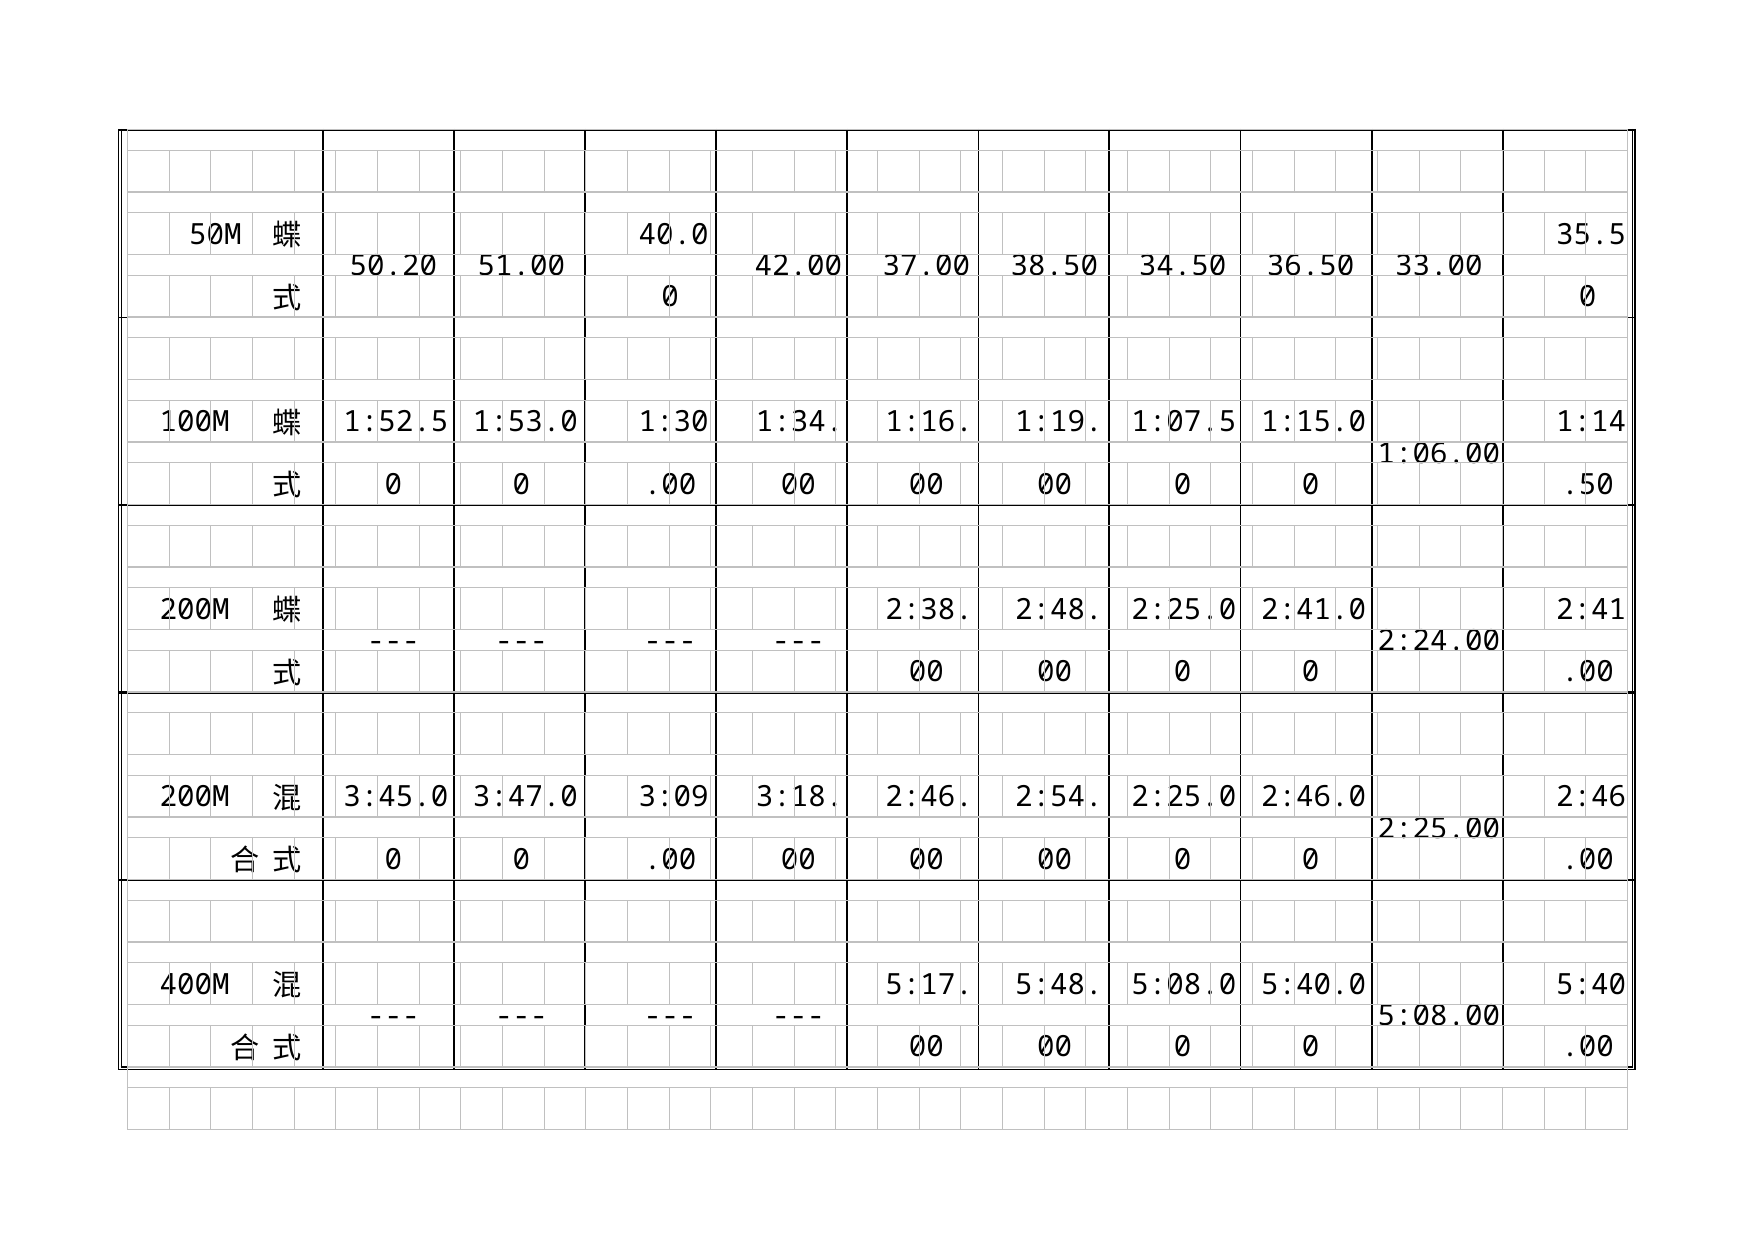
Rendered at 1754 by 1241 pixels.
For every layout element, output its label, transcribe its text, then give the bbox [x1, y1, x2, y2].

table_cell 3:18.00 [836, 838, 846, 879]
table_cell 1:19.00 [1003, 338, 1044, 379]
table_cell 2:24.00 [1373, 506, 1502, 525]
table_cell 5:08.00 [1110, 901, 1127, 941]
table_cell 5:40.00 [1336, 1026, 1371, 1066]
table_cell 2:24.00 [1373, 651, 1377, 691]
table_cell 400M 混合式 [211, 901, 252, 941]
table_cell 2:41.00 [1504, 588, 1544, 629]
table_cell 3:09.00 [670, 838, 710, 879]
table_cell 36.50 [1241, 131, 1371, 150]
table_cell --- [461, 526, 502, 566]
table_cell 3:09.00 [711, 776, 715, 816]
table_cell 37.00 [920, 276, 960, 316]
table_cell 34.50 [1211, 213, 1240, 254]
table_cell 200M 蝶 式 [211, 526, 252, 566]
table_cell 2:25.00 [1170, 776, 1210, 816]
table_cell 5:17.00 [848, 901, 877, 941]
table_cell 1:15.00 [1241, 401, 1252, 441]
table_cell 1:19.00 [979, 318, 1108, 337]
table_cell 3:47.00 [455, 713, 460, 754]
table_cell 38.50 [1040, 255, 1075, 275]
table_cell 1:16.00 [848, 318, 978, 337]
table_cell 3:18.00 [753, 776, 794, 816]
table_cell 2:41.00 [1253, 588, 1294, 629]
table_cell 100M 蝶 式 [128, 443, 322, 462]
table_cell 2:25.00 [1211, 588, 1240, 629]
table_cell --- [420, 651, 453, 691]
table_cell --- [324, 651, 335, 691]
table_cell --- [324, 568, 453, 587]
table_cell 2:24.00 [1373, 630, 1389, 650]
table_cell --- [717, 506, 846, 525]
table_cell 1:14.50 [1545, 338, 1585, 379]
table_cell 40.00 [628, 151, 669, 191]
table_cell 2:46.00 [961, 713, 978, 754]
table_cell 2:48.00 [1086, 588, 1108, 629]
table_cell 2:24.00 [1373, 526, 1377, 566]
table_cell 2:41.00 [1241, 506, 1371, 525]
table_cell 1:15.00 [1241, 338, 1252, 379]
table_cell 37.00 [961, 276, 978, 316]
table_cell 37.00 [848, 276, 877, 316]
table_cell 1:34.00 [753, 338, 794, 379]
table_cell 200M 蝶 式 [253, 588, 294, 629]
table_cell 1:15.00 [1253, 463, 1294, 504]
table_cell 1:14.50 [1504, 380, 1627, 400]
table_cell 50M 蝶 式 [295, 151, 322, 191]
table_cell 200M 混合式 [211, 713, 252, 754]
table_cell --- [503, 588, 544, 629]
table_cell 5:48.00 [1003, 963, 1044, 1004]
table_cell 1:16.00 [878, 463, 919, 504]
table_cell 5:40.00 [1504, 943, 1627, 962]
table_cell 1:34.00 [717, 380, 846, 400]
table_cell 1:34.00 [836, 401, 846, 441]
table_cell 2:25.00 [1420, 776, 1460, 816]
table_cell --- [324, 588, 335, 629]
table_cell 35.50 [1545, 151, 1585, 191]
table_cell 2:24.00 [1477, 630, 1487, 650]
table_cell 3:09.00 [586, 818, 715, 837]
table_cell 2:48.00 [979, 526, 1002, 566]
table_cell 2:46.00 [1336, 713, 1371, 754]
table_cell --- [324, 881, 453, 900]
table_cell --- [336, 526, 377, 566]
table_cell 2:25.00 [1373, 713, 1377, 754]
table_cell 200M 蝶 式 [295, 651, 322, 691]
table_cell 2:24.00 [1420, 588, 1460, 629]
table_cell 200M 蝶 式 [170, 588, 210, 629]
table_cell 36.50 [1324, 255, 1341, 275]
table_cell 38.50 [1045, 151, 1085, 191]
table_cell 5:40.00 [1253, 901, 1294, 941]
table_cell 33.00 [1373, 213, 1377, 254]
table_cell 400M 混合式 [253, 1026, 294, 1066]
table_cell 1:52.50 [324, 443, 453, 462]
table_cell 1:52.50 [324, 380, 453, 400]
table_cell 3:09.00 [628, 713, 669, 754]
table_cell --- [753, 651, 794, 691]
table_cell 38.50 [1003, 276, 1044, 316]
table_cell 50M 蝶 式 [128, 193, 322, 212]
table_cell 3:18.00 [753, 713, 794, 754]
table_cell 400M 混合式 [122, 881, 127, 1066]
table_cell --- [711, 901, 715, 941]
table_cell 400M 混合式 [253, 963, 294, 1004]
table_cell 5:40.00 [1545, 1026, 1585, 1066]
table_cell 2:41.00 [1504, 630, 1627, 650]
table_cell 1:14.50 [1504, 338, 1544, 379]
table_cell 2:41.00 [1628, 506, 1632, 691]
table_cell --- [753, 963, 794, 1004]
table_cell 2:25.00 [1110, 818, 1240, 837]
table_cell 1:53.00 [455, 338, 460, 379]
table_cell 2:25.00 [1128, 713, 1169, 754]
table_cell 2:46.00 [961, 776, 978, 816]
table_cell 5:17.00 [961, 963, 978, 1004]
table_cell 1:53.00 [455, 443, 584, 462]
table_cell 1:53.00 [455, 401, 460, 441]
table_cell 3:47.00 [461, 713, 502, 754]
table_cell 3:47.00 [455, 694, 584, 712]
table_cell 1:07.50 [1128, 338, 1169, 379]
table_cell 2:41.00 [1295, 588, 1335, 629]
table_cell 36.50 [1336, 213, 1371, 254]
table_cell 35.50 [1504, 193, 1627, 212]
table_cell 1:19.00 [1086, 338, 1108, 379]
table_cell 51.00 [461, 151, 502, 191]
table_cell 2:46.00 [920, 713, 960, 754]
table_cell 1:06.00 [1434, 443, 1469, 462]
table_cell 5:08.00 [1373, 901, 1377, 941]
table_cell --- [795, 901, 835, 941]
table_cell 3:18.00 [795, 776, 835, 816]
table_cell --- [455, 630, 584, 650]
table_cell 3:09.00 [711, 838, 715, 879]
table_cell 37.00 [964, 255, 978, 275]
table_cell 5:08.00 [1420, 901, 1460, 941]
table_cell 42.00 [717, 131, 846, 150]
table_cell 51.00 [542, 255, 552, 275]
table_cell 1:16.00 [961, 338, 978, 379]
table_cell 5:17.00 [961, 1026, 978, 1066]
table_cell --- [545, 651, 584, 691]
table_cell 1:14.50 [1586, 338, 1627, 379]
table_cell 33.00 [1378, 151, 1419, 191]
table_cell --- [455, 1026, 460, 1066]
table_cell 2:38.00 [961, 588, 978, 629]
table_cell 50M 蝶 式 [295, 213, 322, 254]
table_cell 2:46.00 [878, 776, 919, 816]
table_cell 36.50 [1288, 255, 1331, 275]
table_cell 2:41.00 [1336, 526, 1371, 566]
table_cell 2:48.00 [1045, 588, 1085, 629]
table_cell 5:17.00 [878, 901, 919, 941]
table_cell 42.00 [778, 255, 812, 275]
table_cell --- [717, 881, 846, 900]
table_cell 2:24.00 [1378, 526, 1419, 566]
table_cell --- [461, 1026, 502, 1066]
table_cell --- [586, 568, 715, 587]
table_cell 37.00 [920, 213, 960, 254]
table_cell 3:47.00 [545, 776, 584, 816]
table_cell 3:09.00 [586, 755, 715, 775]
table_cell 1:07.50 [1110, 401, 1127, 441]
table_cell 2:46.00 [1545, 713, 1585, 754]
table_cell --- [455, 526, 460, 566]
table_cell 1:07.50 [1170, 463, 1210, 504]
table_cell 37.00 [848, 193, 978, 212]
table_cell 2:54.00 [1086, 713, 1108, 754]
table_cell 5:08.00 [1170, 1026, 1210, 1066]
table_cell 3:18.00 [836, 776, 846, 816]
table_cell 5:17.00 [878, 963, 919, 1004]
table_cell 3:45.00 [378, 838, 419, 879]
table_cell 50M 蝶 式 [253, 151, 294, 191]
table_cell 3:45.00 [336, 838, 377, 879]
table_cell 1:15.00 [1336, 338, 1371, 379]
table_cell 35.50 [1628, 131, 1632, 316]
table_cell 2:46.00 [1504, 755, 1627, 775]
table_cell 33.00 [1420, 213, 1460, 254]
table_cell --- [670, 588, 710, 629]
table_cell 2:24.00 [1418, 630, 1440, 650]
table_cell 5:40.00 [1545, 963, 1585, 1004]
table_cell 2:46.00 [1253, 776, 1294, 816]
table_cell --- [628, 963, 669, 1004]
table_cell 1:34.00 [717, 318, 846, 337]
table_cell 36.50 [1336, 151, 1371, 191]
table_cell 2:25.00 [1461, 838, 1502, 879]
table_cell 34.50 [1128, 151, 1169, 191]
table_cell 2:46.00 [1241, 818, 1371, 837]
table_cell 400M 混合式 [170, 901, 210, 941]
table_cell 2:25.00 [1418, 818, 1442, 837]
table_cell 51.00 [455, 131, 584, 150]
table_cell 100M 蝶 式 [170, 338, 210, 379]
table_cell 5:08.00 [1211, 963, 1240, 1004]
table_cell 50.20 [420, 151, 453, 191]
table_cell 5:08.00 [1461, 963, 1502, 1004]
table_cell 5:08.00 [1382, 1005, 1417, 1025]
table_cell 2:25.00 [1170, 588, 1210, 629]
table_cell --- [378, 526, 419, 566]
table_cell 1:19.00 [1003, 401, 1044, 441]
table_cell 400M 混合式 [128, 1026, 169, 1066]
table_cell --- [717, 568, 846, 587]
table_cell 2:54.00 [979, 838, 1002, 879]
table_cell 100M 蝶 式 [253, 338, 294, 379]
table_cell --- [717, 1026, 752, 1066]
table_cell 5:40.00 [1628, 881, 1632, 1066]
table_cell 33.00 [1373, 255, 1408, 275]
table_cell 5:08.00 [1494, 1005, 1502, 1025]
table_cell 200M 蝶 式 [295, 588, 322, 629]
table_cell 2:41.00 [1295, 651, 1335, 691]
table_cell 42.00 [717, 213, 752, 254]
table_cell 1:06.00 [1373, 380, 1502, 400]
table_cell 35.50 [1504, 276, 1544, 316]
table_cell 2:48.00 [1086, 526, 1108, 566]
table_cell 200M 蝶 式 [128, 651, 169, 691]
table_cell --- [378, 651, 419, 691]
table_cell 5:48.00 [1086, 901, 1108, 941]
table_cell 50.20 [379, 255, 414, 275]
table_cell 1:19.00 [979, 401, 1002, 441]
table_cell 40.00 [711, 276, 715, 316]
table_cell --- [795, 651, 835, 691]
table_cell --- [836, 651, 846, 691]
table_cell 42.00 [836, 255, 846, 275]
table_cell --- [670, 901, 710, 941]
table_cell 50M 蝶 式 [211, 276, 252, 316]
table_cell 51.00 [455, 193, 584, 212]
table_cell 2:24.00 [1378, 588, 1419, 629]
table_cell --- [420, 526, 453, 566]
table_cell 40.00 [711, 213, 715, 254]
table_cell 1:14.50 [1586, 401, 1627, 441]
table_cell 2:25.00 [1128, 838, 1169, 879]
table_cell --- [586, 588, 627, 629]
table_cell 2:25.00 [1211, 651, 1240, 691]
table_cell 2:24.00 [1443, 630, 1470, 650]
table_cell 2:54.00 [979, 818, 1108, 837]
table_cell 2:54.00 [1003, 776, 1044, 816]
table_cell 100M 蝶 式 [128, 338, 169, 379]
table_cell 400M 混合式 [128, 881, 322, 900]
table_cell 3:45.00 [324, 838, 335, 879]
table_cell 2:54.00 [979, 694, 1108, 712]
table_cell 200M 混合式 [128, 755, 322, 775]
table_cell --- [586, 963, 627, 1004]
table_cell 50M 蝶 式 [128, 255, 322, 275]
table_cell 5:40.00 [1295, 1026, 1335, 1066]
table_cell 2:41.00 [1586, 588, 1627, 629]
table_cell 2:24.00 [1373, 568, 1502, 587]
table_cell 51.00 [503, 276, 544, 316]
table_cell 1:34.00 [795, 463, 835, 504]
table_cell 2:25.00 [1373, 776, 1377, 816]
table_cell 2:46.00 [1545, 776, 1585, 816]
table_cell --- [324, 963, 335, 1004]
table_cell 3:18.00 [795, 713, 835, 754]
table_cell 2:38.00 [878, 651, 919, 691]
table_cell 5:08.00 [1461, 901, 1502, 941]
table_cell 5:40.00 [1586, 1026, 1627, 1066]
table_cell 38.50 [1022, 255, 1033, 275]
table_cell 1:06.00 [1373, 318, 1502, 337]
table_cell 5:40.00 [1295, 963, 1335, 1004]
table_cell 51.00 [455, 213, 460, 254]
table_cell 1:34.00 [795, 338, 835, 379]
table_cell 3:45.00 [378, 713, 419, 754]
table_cell --- [324, 1005, 453, 1025]
table_cell 2:25.00 [1110, 506, 1240, 525]
table_cell 50.20 [378, 276, 419, 316]
table_cell 50.20 [378, 151, 419, 191]
table_cell 400M 混合式 [128, 901, 169, 941]
table_cell --- [324, 506, 453, 525]
table_cell 2:25.00 [1211, 838, 1240, 879]
table_cell --- [378, 1026, 419, 1066]
table_cell 2:48.00 [1003, 651, 1044, 691]
table_cell 42.00 [753, 276, 794, 316]
table_cell 34.50 [1110, 276, 1127, 316]
table_cell 2:41.00 [1586, 526, 1627, 566]
table_cell 34.50 [1150, 255, 1166, 275]
table_cell 1:52.50 [336, 338, 377, 379]
table_cell 37.00 [947, 255, 957, 275]
table_cell 5:08.00 [1110, 943, 1240, 962]
table_cell 2:25.00 [1110, 568, 1240, 587]
table_cell --- [503, 963, 544, 1004]
table_cell 2:46.00 [848, 713, 877, 754]
table_cell 2:54.00 [1003, 713, 1044, 754]
table_cell 1:53.00 [503, 401, 544, 441]
table_cell 37.00 [848, 151, 877, 191]
table_cell 50M 蝶 式 [170, 213, 210, 254]
table_cell 2:25.00 [1128, 588, 1169, 629]
table_cell 38.50 [1068, 255, 1085, 275]
table_cell 3:18.00 [717, 838, 752, 879]
table_cell 51.00 [506, 255, 535, 275]
table_cell 50M 蝶 式 [128, 131, 322, 150]
table_cell 50M 蝶 式 [253, 213, 294, 254]
table_cell 3:45.00 [336, 776, 377, 816]
table_cell 1:52.50 [378, 401, 419, 441]
table_cell 50.20 [408, 255, 424, 275]
table_cell 1:30.00 [711, 463, 715, 504]
table_cell --- [670, 651, 710, 691]
table_cell 2:48.00 [1045, 651, 1085, 691]
table_cell 2:38.00 [848, 568, 978, 587]
table_cell 42.00 [836, 151, 846, 191]
table_cell 2:46.00 [848, 838, 877, 879]
table_cell 5:08.00 [1373, 1026, 1377, 1066]
table_cell 2:41.00 [1241, 588, 1252, 629]
table_cell 1:06.00 [1378, 463, 1419, 504]
table_cell 5:40.00 [1504, 1005, 1627, 1025]
table_cell 400M 混合式 [295, 1026, 322, 1066]
table_cell 2:38.00 [920, 588, 960, 629]
table_cell 2:41.00 [1504, 651, 1544, 691]
table_cell 1:06.00 [1373, 401, 1377, 441]
table_cell 37.00 [848, 255, 895, 275]
table_cell 2:41.00 [1241, 526, 1252, 566]
table_cell 3:09.00 [628, 838, 669, 879]
table_cell --- [545, 963, 584, 1004]
table_cell 38.50 [1086, 151, 1108, 191]
table_cell 51.00 [545, 213, 584, 254]
table_cell 2:25.00 [1170, 526, 1210, 566]
table_cell 400M 混合式 [295, 901, 322, 941]
table_cell 1:06.00 [1373, 463, 1377, 504]
table_cell 5:08.00 [1170, 901, 1210, 941]
table_cell 1:52.50 [324, 318, 453, 337]
table_cell 36.50 [1253, 276, 1294, 316]
table_cell 2:24.00 [1461, 588, 1502, 629]
table_cell 2:25.00 [1110, 776, 1127, 816]
table_cell 2:38.00 [878, 588, 919, 629]
table_cell 50M 蝶 式 [170, 151, 210, 191]
table_cell 200M 蝶 式 [170, 526, 210, 566]
table_cell 2:54.00 [1086, 776, 1108, 816]
table_cell 33.00 [1461, 151, 1502, 191]
table_cell 5:48.00 [979, 881, 1108, 900]
table_cell 2:48.00 [979, 506, 1108, 525]
table_cell 2:24.00 [1420, 651, 1460, 691]
table_cell 1:30.00 [586, 463, 627, 504]
table_cell 5:08.00 [1442, 1005, 1470, 1025]
table_cell 37.00 [848, 213, 877, 254]
table_cell --- [420, 1026, 453, 1066]
table_cell --- [711, 651, 715, 691]
table_cell 1:53.00 [455, 463, 460, 504]
table_cell --- [378, 963, 419, 1004]
table_cell 2:41.00 [1295, 526, 1335, 566]
table_cell 3:47.00 [503, 838, 544, 879]
table_cell 1:19.00 [1045, 463, 1085, 504]
table_cell 1:06.00 [1420, 463, 1460, 504]
table_cell 5:08.00 [1110, 881, 1240, 900]
table_cell 34.50 [1170, 276, 1210, 316]
table_cell 5:17.00 [848, 1026, 877, 1066]
table_cell 40.00 [586, 131, 715, 150]
table_cell 1:52.50 [324, 338, 335, 379]
table_cell 1:52.50 [378, 463, 419, 504]
table_cell 100M 蝶 式 [170, 401, 210, 441]
table_cell 1:15.00 [1295, 338, 1335, 379]
table_cell 50M 蝶 式 [128, 151, 169, 191]
table_cell 1:19.00 [1045, 338, 1085, 379]
table_cell 2:25.00 [1373, 755, 1502, 775]
table_cell 1:19.00 [1003, 463, 1044, 504]
table_cell 1:30.00 [586, 401, 627, 441]
table_cell 1:30.00 [586, 443, 715, 462]
table_cell 5:17.00 [848, 963, 877, 1004]
table_cell --- [836, 1026, 846, 1066]
table_cell 100M 蝶 式 [128, 318, 322, 337]
table_cell 36.50 [1253, 213, 1294, 254]
table_cell --- [461, 651, 502, 691]
table_cell 400M 混合式 [211, 1026, 252, 1066]
table_cell 2:25.00 [1420, 713, 1460, 754]
table_cell 2:24.00 [1383, 630, 1424, 650]
table_cell 40.00 [586, 193, 715, 212]
table_cell 100M 蝶 式 [253, 401, 294, 441]
table_cell 1:16.00 [920, 338, 960, 379]
table_cell --- [670, 526, 710, 566]
table_cell 2:46.00 [1241, 755, 1371, 775]
table_cell 1:14.50 [1545, 401, 1585, 441]
table_cell 36.50 [1295, 276, 1335, 316]
table_cell 2:38.00 [878, 526, 919, 566]
table_cell --- [545, 1026, 584, 1066]
table_cell 2:41.00 [1586, 651, 1627, 691]
table_cell 1:07.50 [1128, 401, 1169, 441]
table_cell 2:46.00 [1336, 776, 1371, 816]
table_cell 38.50 [1086, 276, 1108, 316]
table_cell 37.00 [961, 213, 978, 254]
table_cell 5:40.00 [1253, 1026, 1294, 1066]
table_cell --- [586, 1026, 627, 1066]
table_cell 5:48.00 [1003, 1026, 1044, 1066]
table_cell 5:08.00 [1373, 943, 1502, 962]
table_cell 1:19.00 [1086, 463, 1108, 504]
table_cell --- [717, 963, 752, 1004]
table_cell 200M 蝶 式 [295, 526, 322, 566]
table_cell 5:48.00 [979, 1005, 1108, 1025]
table_cell 3:45.00 [378, 776, 419, 816]
table_cell 36.50 [1295, 213, 1335, 254]
table_cell 38.50 [979, 131, 1108, 150]
table_cell 36.50 [1241, 193, 1371, 212]
table_cell 2:54.00 [1045, 713, 1085, 754]
table_cell 2:25.00 [1373, 694, 1502, 712]
table_cell --- [586, 630, 715, 650]
table_cell 1:53.00 [455, 318, 584, 337]
table_cell 2:41.00 [1253, 651, 1294, 691]
table_cell 40.00 [670, 276, 710, 316]
table_cell 38.50 [979, 213, 1002, 254]
table_cell 38.50 [1003, 151, 1044, 191]
table_cell 37.00 [878, 213, 919, 254]
table_cell 3:47.00 [545, 838, 584, 879]
table_cell 51.00 [461, 276, 502, 316]
table_cell 2:24.00 [1378, 651, 1419, 691]
table_cell 5:48.00 [1086, 963, 1108, 1004]
table_cell 1:06.00 [1461, 338, 1502, 379]
table_cell 3:47.00 [455, 838, 460, 879]
table_cell 5:08.00 [1461, 1026, 1502, 1066]
table_cell 3:45.00 [324, 713, 335, 754]
table_cell 200M 混合式 [170, 776, 210, 816]
table_cell 5:08.00 [1110, 1026, 1127, 1066]
table_cell 2:46.00 [878, 713, 919, 754]
table_cell --- [545, 588, 584, 629]
table_cell 3:18.00 [717, 713, 752, 754]
table_cell --- [717, 526, 752, 566]
table_cell --- [545, 526, 584, 566]
table_cell 3:18.00 [836, 713, 846, 754]
table_cell 38.50 [979, 276, 1002, 316]
table_cell 1:06.00 [1373, 443, 1385, 462]
table_cell 2:41.00 [1545, 588, 1585, 629]
table_cell 5:40.00 [1586, 963, 1627, 1004]
table_cell 5:08.00 [1128, 901, 1169, 941]
table_cell 50.20 [336, 151, 377, 191]
table_cell 5:17.00 [878, 1026, 919, 1066]
table_cell 5:17.00 [920, 901, 960, 941]
table_cell 3:47.00 [455, 818, 584, 837]
table_cell 400M 混合式 [128, 963, 169, 1004]
table_cell 1:30.00 [586, 380, 715, 400]
table_cell 100M 蝶 式 [170, 463, 210, 504]
table_cell 2:25.00 [1110, 713, 1127, 754]
table_cell --- [628, 588, 669, 629]
table_cell 33.00 [1373, 276, 1377, 316]
table_cell --- [503, 901, 544, 941]
table_cell 1:53.00 [455, 380, 584, 400]
table_cell --- [753, 588, 794, 629]
table_cell 38.50 [1045, 276, 1085, 316]
table_cell 1:30.00 [670, 338, 710, 379]
table_cell 1:07.50 [1110, 463, 1127, 504]
table_cell 2:46.00 [1504, 713, 1544, 754]
table_cell 50.20 [420, 276, 453, 316]
table_cell 51.00 [461, 213, 502, 254]
table_cell 1:14.50 [1545, 463, 1585, 504]
table_cell 400M 混合式 [170, 963, 210, 1004]
table_cell 3:09.00 [628, 776, 669, 816]
table_cell 50.20 [324, 193, 453, 212]
table_cell --- [455, 588, 460, 629]
table_cell 1:52.50 [378, 338, 419, 379]
table_cell 40.00 [628, 213, 669, 254]
table_cell 200M 混合式 [295, 713, 322, 754]
table_cell 1:16.00 [848, 463, 877, 504]
table_cell 42.00 [717, 151, 752, 191]
table_cell 200M 蝶 式 [253, 526, 294, 566]
table_cell 40.00 [586, 213, 627, 254]
table_cell 5:08.00 [1128, 1026, 1169, 1066]
table_cell 51.00 [545, 276, 584, 316]
table_cell 50.20 [336, 276, 377, 316]
table_cell 2:41.00 [1545, 526, 1585, 566]
table_cell 42.00 [795, 151, 835, 191]
table_cell 51.00 [455, 276, 460, 316]
table_cell 50.20 [431, 255, 453, 275]
table_cell 50M 蝶 式 [122, 131, 127, 316]
table_cell 5:40.00 [1586, 901, 1627, 941]
table_cell 100M 蝶 式 [128, 380, 322, 400]
table_cell 50.20 [420, 213, 453, 254]
table_cell --- [455, 963, 460, 1004]
table_cell --- [836, 901, 846, 941]
table_cell 2:48.00 [1003, 526, 1044, 566]
table_cell --- [628, 526, 669, 566]
table_cell --- [753, 901, 794, 941]
table_cell 34.50 [1110, 255, 1151, 275]
table_cell 5:08.00 [1477, 1005, 1487, 1025]
table_cell 1:30.00 [670, 401, 710, 441]
table_cell 36.50 [1336, 276, 1371, 316]
table_cell 5:40.00 [1253, 963, 1294, 1004]
table_cell 34.50 [1211, 151, 1240, 191]
table_cell 2:46.00 [961, 838, 978, 879]
table_cell 5:48.00 [979, 943, 1108, 962]
table_cell 2:54.00 [1045, 776, 1085, 816]
table_cell --- [378, 588, 419, 629]
table_cell 100M 蝶 式 [122, 318, 127, 504]
table_cell 42.00 [767, 255, 784, 275]
table_cell 2:25.00 [1378, 776, 1419, 816]
table_cell 50.20 [324, 151, 335, 191]
table_cell --- [795, 1026, 835, 1066]
table_cell 1:30.00 [586, 318, 715, 337]
table_cell --- [717, 1005, 846, 1025]
table_cell 200M 蝶 式 [128, 506, 322, 525]
table_cell 37.00 [848, 131, 978, 150]
table_cell 5:17.00 [961, 901, 978, 941]
table_cell 1:07.50 [1110, 443, 1240, 462]
table_cell 1:15.00 [1295, 401, 1335, 441]
table_cell 2:41.00 [1336, 588, 1371, 629]
table_cell 37.00 [920, 151, 960, 191]
table_cell 5:40.00 [1241, 901, 1252, 941]
table_cell 1:34.00 [795, 401, 835, 441]
table_cell 5:08.00 [1170, 963, 1210, 1004]
table_cell 50M 蝶 式 [295, 276, 322, 316]
table_cell 38.50 [979, 193, 1108, 212]
table_cell 400M 混合式 [295, 963, 322, 1004]
table_cell 1:30.00 [670, 463, 710, 504]
table_cell 5:17.00 [848, 943, 978, 962]
table_cell 1:34.00 [717, 463, 752, 504]
table_cell 5:17.00 [848, 881, 978, 900]
table_cell 1:07.50 [1128, 463, 1169, 504]
table_cell 3:45.00 [420, 838, 453, 879]
table_cell 33.00 [1373, 131, 1502, 150]
table_cell 1:16.00 [920, 463, 960, 504]
table_cell 37.00 [878, 276, 919, 316]
table_cell 5:08.00 [1420, 963, 1460, 1004]
table_cell 1:15.00 [1253, 401, 1294, 441]
table_cell 100M 蝶 式 [295, 401, 322, 441]
table_cell 2:25.00 [1128, 651, 1169, 691]
table_cell 3:09.00 [586, 694, 715, 712]
table_cell 400M 混合式 [128, 943, 322, 962]
table_cell 1:30.00 [711, 338, 715, 379]
table_cell 42.00 [819, 255, 829, 275]
table_cell --- [836, 588, 846, 629]
table_cell 1:19.00 [979, 338, 1002, 379]
table_cell 2:46.00 [1295, 838, 1335, 879]
table_cell --- [503, 651, 544, 691]
table_cell 2:46.00 [1586, 838, 1627, 879]
table_cell 2:25.00 [1378, 838, 1419, 879]
table_cell 2:54.00 [1045, 838, 1085, 879]
table_cell 50M 蝶 式 [128, 213, 169, 254]
table_cell 1:53.00 [461, 463, 502, 504]
table_cell --- [628, 651, 669, 691]
table_cell 5:08.00 [1373, 1005, 1389, 1025]
table_cell 1:16.00 [961, 463, 978, 504]
table_cell 200M 混合式 [128, 838, 169, 879]
table_cell 2:46.00 [1586, 776, 1627, 816]
table_cell 1:19.00 [1045, 401, 1085, 441]
table_cell 5:40.00 [1241, 1005, 1371, 1025]
table_cell 2:25.00 [1110, 588, 1127, 629]
table_cell 37.00 [961, 151, 978, 191]
table_cell --- [461, 588, 502, 629]
table_cell 2:25.00 [1170, 838, 1210, 879]
table_cell 2:48.00 [979, 630, 1108, 650]
table_cell 40.00 [586, 276, 627, 316]
table_cell 50M 蝶 式 [253, 276, 294, 316]
table_cell --- [336, 651, 377, 691]
table_cell 2:46.00 [1545, 838, 1585, 879]
table_cell 1:30.00 [711, 401, 715, 441]
table_cell 50.20 [354, 255, 372, 275]
table_cell 2:46.00 [1241, 694, 1371, 712]
table_cell 2:46.00 [848, 776, 877, 816]
table_cell 2:46.00 [1241, 776, 1252, 816]
table_cell 3:45.00 [336, 713, 377, 754]
table_cell 100M 蝶 式 [295, 463, 322, 504]
table_cell 1:16.00 [848, 380, 978, 400]
table_cell 200M 蝶 式 [128, 568, 322, 587]
table_cell 35.50 [1586, 276, 1627, 316]
table_cell 1:52.50 [336, 463, 377, 504]
table_cell 2:25.00 [1461, 713, 1502, 754]
table_cell 3:45.00 [324, 818, 453, 837]
table_cell 1:53.00 [461, 338, 502, 379]
table_cell 5:40.00 [1241, 1026, 1252, 1066]
table_cell 1:16.00 [848, 443, 978, 462]
table_cell 2:25.00 [1110, 651, 1127, 691]
table_cell 34.50 [1110, 151, 1127, 191]
table_cell 2:38.00 [848, 588, 877, 629]
table_cell 40.00 [586, 255, 715, 275]
table_cell 200M 混合式 [128, 694, 322, 712]
table_cell --- [503, 1026, 544, 1066]
table_cell 1:15.00 [1253, 338, 1294, 379]
table_cell --- [628, 901, 669, 941]
table_cell 1:34.00 [836, 463, 846, 504]
table_cell 1:06.00 [1478, 443, 1486, 462]
table_cell 3:09.00 [586, 776, 627, 816]
table_cell --- [836, 963, 846, 1004]
table_cell 2:46.00 [1504, 694, 1627, 712]
table_cell 200M 混合式 [170, 713, 210, 754]
table_cell 3:09.00 [586, 713, 627, 754]
table_cell 5:08.00 [1110, 963, 1127, 1004]
table_cell 2:46.00 [1504, 838, 1544, 879]
table_cell 37.00 [894, 255, 913, 275]
table_cell 2:48.00 [979, 651, 1002, 691]
table_cell 42.00 [753, 151, 794, 191]
table_cell 2:25.00 [1461, 776, 1502, 816]
table_cell 1:06.00 [1420, 338, 1460, 379]
table_cell 35.50 [1545, 276, 1585, 316]
table_cell 2:38.00 [920, 526, 960, 566]
table_cell 36.50 [1241, 151, 1252, 191]
table_cell 1:06.00 [1461, 463, 1502, 504]
table_cell 200M 混合式 [128, 776, 169, 816]
table_cell 400M 混合式 [253, 901, 294, 941]
table_cell 5:40.00 [1504, 1026, 1544, 1066]
table_cell 2:38.00 [961, 651, 978, 691]
table_cell 100M 蝶 式 [211, 338, 252, 379]
table_cell 33.00 [1420, 276, 1460, 316]
table_cell 5:48.00 [1003, 901, 1044, 941]
table_cell 100M 蝶 式 [128, 401, 169, 441]
table_cell --- [717, 943, 846, 962]
table_cell 36.50 [1295, 151, 1335, 191]
table_cell 50M 蝶 式 [211, 151, 252, 191]
table_cell 42.00 [717, 276, 752, 316]
table_cell 1:06.00 [1373, 338, 1377, 379]
table_cell 34.50 [1220, 255, 1240, 275]
table_cell 1:30.00 [586, 338, 627, 379]
table_cell 2:48.00 [1045, 526, 1085, 566]
table_cell 2:24.00 [1461, 526, 1502, 566]
table_cell 5:40.00 [1336, 963, 1371, 1004]
table_cell 34.50 [1211, 276, 1240, 316]
table_cell 100M 蝶 式 [253, 463, 294, 504]
table_cell 200M 蝶 式 [211, 588, 252, 629]
table_cell 34.50 [1196, 255, 1213, 275]
table_cell 1:16.00 [878, 338, 919, 379]
table_cell 5:17.00 [920, 963, 960, 1004]
table_cell 5:48.00 [979, 901, 1002, 941]
table_cell 2:54.00 [1003, 838, 1044, 879]
table_cell 1:15.00 [1241, 318, 1371, 337]
table_cell 2:46.00 [848, 755, 978, 775]
table_cell 1:34.00 [717, 443, 846, 462]
table_cell --- [461, 963, 502, 1004]
table_cell 51.00 [455, 151, 460, 191]
table_cell 200M 蝶 式 [170, 651, 210, 691]
table_cell 1:16.00 [920, 401, 960, 441]
table_cell 35.50 [1504, 151, 1544, 191]
table_cell --- [795, 526, 835, 566]
table_cell 5:08.00 [1211, 901, 1240, 941]
table_cell 34.50 [1170, 213, 1210, 254]
table_cell --- [586, 943, 715, 962]
table_cell 33.00 [1424, 255, 1452, 275]
table_cell 200M 蝶 式 [122, 506, 127, 691]
table_cell --- [336, 1026, 377, 1066]
table_cell 1:14.50 [1586, 463, 1627, 504]
table_cell 2:48.00 [979, 588, 1002, 629]
table_cell 2:25.00 [1110, 526, 1127, 566]
table_cell 1:34.00 [753, 463, 794, 504]
table_cell 2:54.00 [979, 713, 1002, 754]
table_cell 42.00 [753, 213, 794, 254]
table_cell 42.00 [836, 213, 846, 254]
table_cell 40.00 [711, 151, 715, 191]
table_cell 2:46.00 [1295, 776, 1335, 816]
table_cell 2:46.00 [1253, 838, 1294, 879]
table_cell 2:25.00 [1383, 818, 1424, 837]
table_cell 1:19.00 [979, 463, 1002, 504]
table_cell --- [586, 901, 627, 941]
table_cell --- [455, 651, 460, 691]
table_cell 34.50 [1128, 276, 1169, 316]
table_cell --- [324, 943, 453, 962]
table_cell --- [711, 963, 715, 1004]
table_cell --- [753, 1026, 794, 1066]
table_cell 1:06.00 [1378, 401, 1419, 441]
table_cell 2:25.00 [1435, 818, 1469, 837]
table_cell 36.50 [1278, 255, 1290, 275]
table_cell 5:40.00 [1504, 963, 1544, 1004]
table_cell 1:52.50 [420, 401, 453, 441]
table_cell 3:09.00 [711, 713, 715, 754]
table_cell --- [455, 506, 584, 525]
table_cell 1:06.00 [1420, 401, 1460, 441]
table_cell 2:54.00 [979, 776, 1002, 816]
table_cell 2:46.00 [1504, 818, 1627, 837]
table_cell 1:07.50 [1211, 463, 1240, 504]
table_cell 1:15.00 [1336, 401, 1371, 441]
table_cell 3:18.00 [753, 838, 794, 879]
table_cell --- [324, 901, 335, 941]
table_cell --- [717, 901, 752, 941]
table_cell --- [717, 630, 846, 650]
table_cell 1:30.00 [628, 401, 669, 441]
table_cell 100M 蝶 式 [211, 401, 252, 441]
table_cell --- [795, 588, 835, 629]
table_cell 5:08.00 [1373, 881, 1502, 900]
table_cell --- [628, 1026, 669, 1066]
table_cell 37.00 [908, 255, 940, 275]
table_cell 36.50 [1241, 276, 1252, 316]
table_cell 3:18.00 [717, 755, 846, 775]
table_cell 35.50 [1504, 213, 1544, 254]
table_cell 1:14.50 [1504, 318, 1627, 337]
table_cell 3:45.00 [420, 776, 453, 816]
table_cell 38.50 [1003, 213, 1044, 254]
table_cell 50.20 [324, 131, 453, 150]
table_cell 33.00 [1477, 255, 1502, 275]
table_cell 5:17.00 [920, 1026, 960, 1066]
table_cell 33.00 [1461, 213, 1502, 254]
table_cell 2:46.00 [1253, 713, 1294, 754]
table_cell --- [455, 943, 584, 962]
table_cell 50.20 [378, 213, 419, 254]
table_cell 34.50 [1170, 151, 1210, 191]
table_cell 36.50 [1241, 255, 1279, 275]
table_cell 2:25.00 [1128, 526, 1169, 566]
table_cell --- [336, 588, 377, 629]
table_cell 2:46.00 [1586, 713, 1627, 754]
table_cell 1:53.00 [503, 463, 544, 504]
table_cell 2:24.00 [1494, 630, 1502, 650]
table_cell 5:08.00 [1424, 1005, 1435, 1025]
table_cell 5:48.00 [1086, 1026, 1108, 1066]
table_cell 2:25.00 [1170, 651, 1210, 691]
table_cell --- [711, 526, 715, 566]
table_cell 36.50 [1241, 213, 1252, 254]
table_cell --- [586, 526, 627, 566]
table_cell 5:08.00 [1373, 963, 1377, 1004]
table_cell 3:47.00 [461, 776, 502, 816]
table_cell 50.20 [324, 276, 335, 316]
table_cell 2:46.00 [1504, 776, 1544, 816]
table_cell 2:46.00 [1628, 694, 1632, 879]
table_cell 2:25.00 [1170, 713, 1210, 754]
table_cell --- [455, 901, 460, 941]
table_cell 1:15.00 [1241, 443, 1371, 462]
table_cell 1:07.50 [1211, 338, 1240, 379]
table_cell --- [586, 506, 715, 525]
table_cell 200M 混合式 [253, 776, 294, 816]
table_cell 38.50 [979, 151, 1002, 191]
table_cell 2:46.00 [920, 838, 960, 879]
table_cell 2:38.00 [920, 651, 960, 691]
table_cell 5:08.00 [1378, 963, 1419, 1004]
table_cell 3:09.00 [670, 776, 710, 816]
table_cell 51.00 [503, 151, 544, 191]
table_cell 3:09.00 [670, 713, 710, 754]
table_cell --- [461, 901, 502, 941]
table_cell 5:40.00 [1336, 901, 1371, 941]
table_cell 200M 混合式 [253, 838, 294, 879]
table_cell 1:15.00 [1295, 463, 1335, 504]
table_cell 2:41.00 [1241, 568, 1371, 587]
table_cell 1:30.00 [628, 463, 669, 504]
table_cell --- [455, 1005, 584, 1025]
table_cell 40.00 [628, 276, 669, 316]
table_cell --- [586, 651, 627, 691]
table_cell 5:40.00 [1241, 881, 1371, 900]
table_cell 34.50 [1110, 213, 1127, 254]
table_cell 5:40.00 [1295, 901, 1335, 941]
table_cell 51.00 [503, 213, 544, 254]
table_cell 34.50 [1110, 131, 1240, 150]
table_cell 1:19.00 [1086, 401, 1108, 441]
table_cell 5:08.00 [1211, 1026, 1240, 1066]
table_cell 2:25.00 [1211, 526, 1240, 566]
table_cell 2:25.00 [1373, 818, 1389, 837]
table_cell 42.00 [795, 213, 835, 254]
table_cell 2:48.00 [1086, 651, 1108, 691]
table_cell --- [586, 881, 715, 900]
table_cell 400M 混合式 [128, 1005, 322, 1025]
table_cell 3:47.00 [545, 713, 584, 754]
table_cell --- [378, 901, 419, 941]
table_cell 200M 混合式 [295, 838, 322, 879]
table_cell 50.20 [324, 255, 361, 275]
table_cell 3:47.00 [455, 755, 584, 775]
table_cell 2:46.00 [1241, 838, 1252, 879]
table_cell 1:07.50 [1211, 401, 1240, 441]
table_cell 38.50 [979, 255, 1023, 275]
table_cell 200M 混合式 [211, 838, 252, 879]
table_cell 1:06.00 [1388, 443, 1416, 462]
table_cell 2:38.00 [961, 526, 978, 566]
table_cell 5:08.00 [1128, 963, 1169, 1004]
table_cell 36.50 [1348, 255, 1371, 275]
table_cell 50M 蝶 式 [211, 213, 252, 254]
table_cell 1:14.50 [1504, 443, 1627, 462]
table_cell 33.00 [1373, 151, 1377, 191]
table_cell 3:45.00 [324, 694, 453, 712]
table_cell 5:40.00 [1504, 881, 1627, 900]
table_cell 5:48.00 [979, 1026, 1002, 1066]
table_cell 33.00 [1378, 213, 1419, 254]
table_cell 5:40.00 [1241, 963, 1252, 1004]
table_cell 1:14.50 [1504, 463, 1544, 504]
table_cell --- [836, 526, 846, 566]
table_cell 400M 混合式 [170, 1026, 210, 1066]
table_cell 51.00 [482, 255, 503, 275]
table_cell 37.00 [878, 151, 919, 191]
table_cell 5:08.00 [1378, 901, 1419, 941]
table_cell 2:25.00 [1211, 713, 1240, 754]
table_cell 35.50 [1504, 255, 1627, 275]
table_cell --- [324, 1026, 335, 1066]
table_cell 5:48.00 [979, 963, 1002, 1004]
table_cell 200M 蝶 式 [253, 651, 294, 691]
table_cell 3:18.00 [717, 818, 846, 837]
table_cell 2:41.00 [1504, 568, 1627, 587]
table_cell 200M 蝶 式 [128, 630, 322, 650]
table_cell 42.00 [717, 255, 764, 275]
table_cell 35.50 [1586, 151, 1627, 191]
table_cell 35.50 [1545, 213, 1585, 254]
table_cell 200M 混合式 [295, 776, 322, 816]
table_cell 2:41.00 [1504, 526, 1544, 566]
table_cell 40.00 [670, 213, 710, 254]
table_cell 1:19.00 [979, 443, 1108, 462]
table_cell --- [420, 901, 453, 941]
table_cell 2:24.00 [1373, 588, 1377, 629]
table_cell 40.00 [586, 151, 627, 191]
table_cell 2:25.00 [1211, 776, 1240, 816]
table_cell 1:16.00 [878, 401, 919, 441]
table_cell 5:40.00 [1545, 901, 1585, 941]
table_cell 5:48.00 [1045, 901, 1085, 941]
table_cell 33.00 [1461, 276, 1502, 316]
table_cell 2:25.00 [1110, 630, 1240, 650]
table_cell 1:19.00 [979, 380, 1108, 400]
table_cell 2:25.00 [1110, 694, 1240, 712]
table_cell 3:18.00 [795, 838, 835, 879]
table_cell --- [717, 651, 752, 691]
table_cell --- [670, 1026, 710, 1066]
table_cell 1:52.50 [420, 463, 453, 504]
table_cell 3:45.00 [420, 713, 453, 754]
table_cell 3:47.00 [461, 838, 502, 879]
table_cell 2:48.00 [1003, 588, 1044, 629]
table_cell 1:06.00 [1425, 443, 1436, 462]
table_cell --- [336, 963, 377, 1004]
table_cell 2:25.00 [1110, 755, 1240, 775]
table_cell 5:48.00 [1045, 1026, 1085, 1066]
table_cell 100M 蝶 式 [295, 338, 322, 379]
table_cell 1:52.50 [324, 463, 335, 504]
table_cell 1:34.00 [836, 338, 846, 379]
table_cell 38.50 [1045, 213, 1085, 254]
table_cell 2:25.00 [1478, 818, 1486, 837]
table_cell 33.00 [1459, 255, 1470, 275]
table_cell 1:07.50 [1170, 401, 1210, 441]
table_cell 33.00 [1407, 255, 1425, 275]
table_cell 2:54.00 [1086, 838, 1108, 879]
table_cell 5:08.00 [1110, 1005, 1240, 1025]
table_cell 2:46.00 [848, 694, 978, 712]
table_cell 3:09.00 [586, 838, 627, 879]
table_cell 100M 蝶 式 [211, 463, 252, 504]
table_cell 2:41.00 [1241, 651, 1252, 691]
table_cell 2:41.00 [1504, 506, 1627, 525]
table_cell 1:07.50 [1110, 380, 1240, 400]
table_cell 50M 蝶 式 [170, 276, 210, 316]
table_cell 200M 混合式 [170, 838, 210, 879]
table_cell 1:53.00 [503, 338, 544, 379]
table_cell 200M 混合式 [211, 776, 252, 816]
table_cell 200M 蝶 式 [211, 651, 252, 691]
table_cell 1:30.00 [628, 338, 669, 379]
table_cell --- [670, 963, 710, 1004]
table_cell 2:48.00 [979, 568, 1108, 587]
table_cell 200M 蝶 式 [128, 588, 169, 629]
table_cell 2:25.00 [1378, 713, 1419, 754]
table_cell 200M 混合式 [122, 694, 127, 879]
table_cell 34.50 [1128, 213, 1169, 254]
table_cell 1:34.00 [717, 401, 752, 441]
table_cell 2:38.00 [848, 506, 978, 525]
table_cell 1:53.00 [545, 401, 584, 441]
table_cell 2:38.00 [848, 651, 877, 691]
table_cell 100M 蝶 式 [128, 463, 169, 504]
table_cell 1:53.00 [545, 338, 584, 379]
table_cell 2:41.00 [1336, 651, 1371, 691]
table_cell 2:25.00 [1420, 838, 1460, 879]
table_cell 5:40.00 [1504, 901, 1544, 941]
table_cell 1:15.00 [1241, 463, 1252, 504]
table_cell --- [753, 526, 794, 566]
table_cell 2:25.00 [1128, 776, 1169, 816]
table_cell 50.20 [336, 213, 377, 254]
table_cell 200M 混合式 [128, 818, 322, 837]
table_cell --- [420, 963, 453, 1004]
table_cell 2:25.00 [1110, 838, 1127, 879]
table_cell 1:07.50 [1110, 318, 1240, 337]
table_cell 33.00 [1420, 151, 1460, 191]
table_cell 5:08.00 [1420, 1026, 1460, 1066]
table_cell 1:07.50 [1110, 338, 1127, 379]
table_cell 3:45.00 [324, 776, 335, 816]
table_cell 1:15.00 [1336, 463, 1371, 504]
table_cell 35.50 [1504, 131, 1627, 150]
table_cell 200M 混合式 [253, 713, 294, 754]
table_cell 34.50 [1169, 255, 1203, 275]
table_cell 38.50 [1092, 255, 1108, 275]
table_cell 3:47.00 [503, 713, 544, 754]
table_cell 50M 蝶 式 [128, 276, 169, 316]
table_cell 2:38.00 [848, 630, 978, 650]
table_cell 2:41.00 [1241, 630, 1371, 650]
table_cell 3:47.00 [503, 776, 544, 816]
table_cell 1:16.00 [961, 401, 978, 441]
table_cell --- [324, 526, 335, 566]
table_cell 1:06.00 [1378, 338, 1419, 379]
table_cell --- [336, 901, 377, 941]
table_cell 1:52.50 [336, 401, 377, 441]
table_cell 3:47.00 [455, 776, 460, 816]
table_cell 2:38.00 [848, 526, 877, 566]
table_cell 1:14.50 [1628, 318, 1632, 504]
table_cell 5:40.00 [1241, 943, 1371, 962]
table_cell 38.50 [1086, 213, 1108, 254]
table_cell 34.50 [1110, 193, 1240, 212]
table_cell 3:18.00 [717, 694, 846, 712]
table_cell 5:08.00 [1378, 1026, 1419, 1066]
table_cell 2:25.00 [1373, 838, 1377, 879]
table_cell 200M 混合式 [128, 713, 169, 754]
table_cell --- [324, 630, 453, 650]
table_cell 1:34.00 [717, 338, 752, 379]
table_cell 400M 混合式 [211, 963, 252, 1004]
table_cell 42.00 [717, 193, 846, 212]
table_cell 1:14.50 [1504, 401, 1544, 441]
table_cell 2:46.00 [920, 776, 960, 816]
table_cell 42.00 [795, 276, 835, 316]
table_cell 2:24.00 [1461, 651, 1502, 691]
table_cell 3:45.00 [324, 755, 453, 775]
table_cell --- [717, 588, 752, 629]
table_cell 2:46.00 [1336, 838, 1371, 879]
table_cell 5:17.00 [848, 1005, 978, 1025]
table_cell 2:24.00 [1420, 526, 1460, 566]
table_cell 1:07.50 [1170, 338, 1210, 379]
table_cell 1:52.50 [324, 401, 335, 441]
table_cell 1:16.00 [848, 401, 877, 441]
table_cell 2:54.00 [979, 755, 1108, 775]
table_cell 3:18.00 [717, 776, 752, 816]
table_cell 1:16.00 [848, 338, 877, 379]
table_cell 2:41.00 [1253, 526, 1294, 566]
table_cell --- [503, 526, 544, 566]
table_cell 51.00 [455, 255, 489, 275]
table_cell 1:34.00 [753, 401, 794, 441]
table_cell --- [795, 963, 835, 1004]
table_cell 1:06.00 [1461, 401, 1502, 441]
table_cell --- [455, 568, 584, 587]
table_cell 35.50 [1586, 213, 1627, 254]
table_cell 33.00 [1373, 193, 1502, 212]
table_cell --- [420, 588, 453, 629]
table_cell 2:46.00 [1295, 713, 1335, 754]
table_cell 2:46.00 [878, 838, 919, 879]
table_cell 5:48.00 [1045, 963, 1085, 1004]
table_cell 36.50 [1253, 151, 1294, 191]
table_cell --- [455, 881, 584, 900]
table_cell 1:15.00 [1241, 380, 1371, 400]
table_cell --- [545, 901, 584, 941]
table_cell 33.00 [1378, 276, 1419, 316]
table_cell 51.00 [559, 255, 584, 275]
table_cell --- [711, 588, 715, 629]
table_cell --- [711, 1026, 715, 1066]
table_cell 200M 蝶 式 [128, 526, 169, 566]
table_cell 40.00 [670, 151, 710, 191]
table_cell 51.00 [545, 151, 584, 191]
table_cell 1:52.50 [420, 338, 453, 379]
table_cell 50.20 [324, 213, 335, 254]
table_cell --- [586, 1005, 715, 1025]
table_cell 1:53.00 [461, 401, 502, 441]
table_cell 42.00 [836, 276, 846, 316]
table_cell 2:46.00 [848, 818, 978, 837]
table_cell 2:46.00 [1241, 713, 1252, 754]
table_cell 1:53.00 [545, 463, 584, 504]
table_cell 2:41.00 [1545, 651, 1585, 691]
